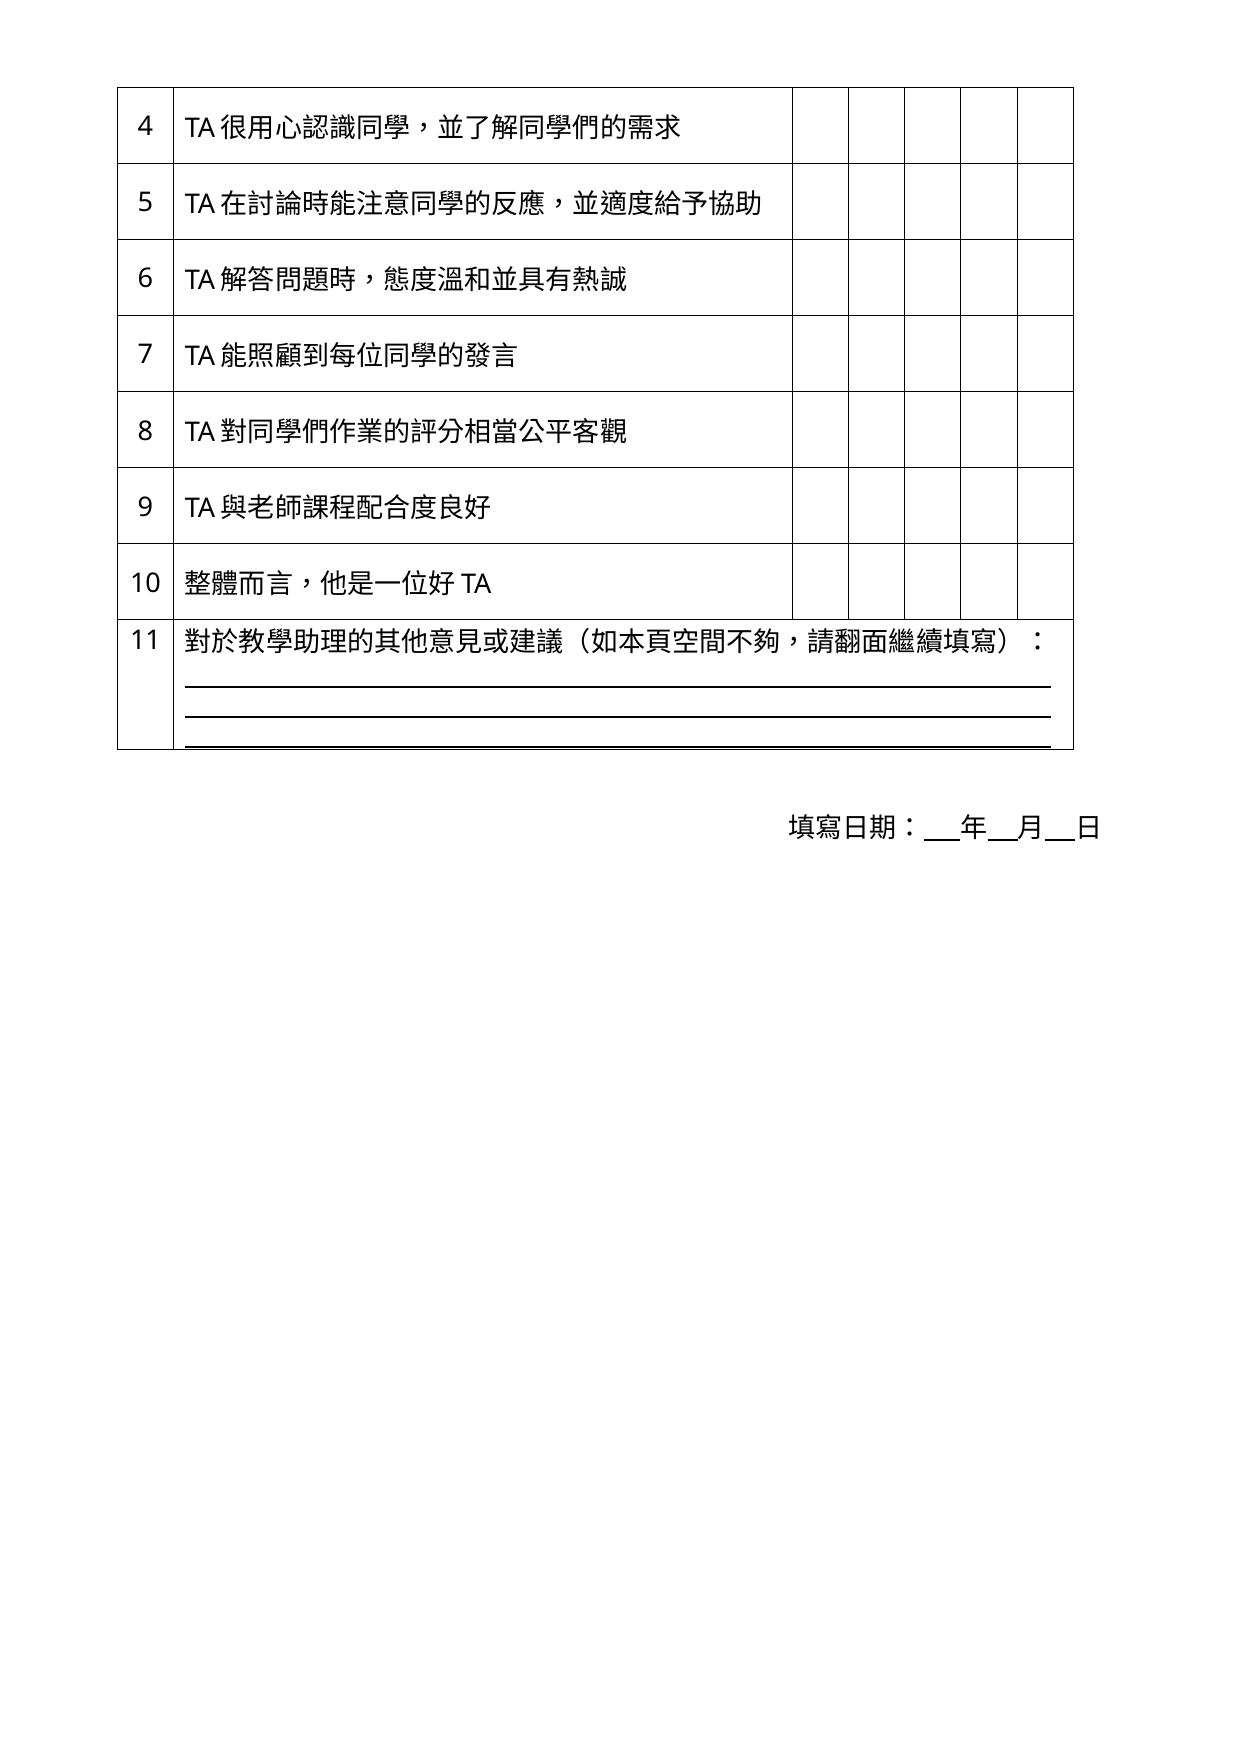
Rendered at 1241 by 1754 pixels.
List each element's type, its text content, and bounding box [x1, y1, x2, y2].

table_cell [1018, 240, 1073, 315]
table_cell [849, 164, 904, 239]
table_cell [1018, 392, 1073, 467]
table_cell 9 [118, 468, 173, 543]
table_cell [961, 392, 1017, 467]
table_cell [905, 392, 960, 467]
table_cell 11 [118, 620, 173, 749]
table_cell [849, 240, 904, 315]
table_cell 5 [118, 164, 173, 239]
text 填寫日期： 年 月 日 [61, 788, 1102, 863]
table_cell [1018, 164, 1073, 239]
table_cell [793, 468, 848, 543]
table_cell [961, 544, 1017, 619]
table_cell [961, 88, 1017, 163]
table_cell [1018, 544, 1073, 619]
table_cell [793, 164, 848, 239]
table_cell [1018, 88, 1073, 163]
table_cell [905, 316, 960, 391]
table_cell 8 [118, 392, 173, 467]
table_cell [793, 316, 848, 391]
table_cell [905, 468, 960, 543]
table_cell TA對同學們作業的評分相當公平客觀 [174, 392, 792, 467]
table_cell [905, 88, 960, 163]
table_cell [961, 468, 1017, 543]
table_cell 6 [118, 240, 173, 315]
table_cell TA與老師課程配合度良好 [174, 468, 792, 543]
table_cell 4 [118, 88, 173, 163]
table_cell 10 [118, 544, 173, 619]
table_cell [961, 316, 1017, 391]
table_cell [793, 88, 848, 163]
table_cell 7 [118, 316, 173, 391]
table_cell 對於教學助理的其他意見或建議（如本頁空間不夠，請翻面繼續填寫）： [174, 620, 1073, 749]
table_cell [849, 316, 904, 391]
table_cell [905, 544, 960, 619]
table_cell TA能照顧到每位同學的發言 [174, 316, 792, 391]
table_cell [849, 392, 904, 467]
table_cell [1018, 468, 1073, 543]
table_cell [961, 164, 1017, 239]
table_cell [905, 164, 960, 239]
table_cell TA解答問題時，態度溫和並具有熱誠 [174, 240, 792, 315]
table_cell TA很用心認識同學，並了解同學們的需求 [174, 88, 792, 163]
table_cell [1018, 316, 1073, 391]
table_cell [849, 544, 904, 619]
table_cell [849, 468, 904, 543]
table_cell [905, 240, 960, 315]
table_cell [961, 240, 1017, 315]
table_cell [793, 240, 848, 315]
table_cell TA在討論時能注意同學的反應，並適度給予協助 [174, 164, 792, 239]
table_cell 整體而言，他是一位好TA [174, 544, 792, 619]
table_cell [793, 392, 848, 467]
table_cell [849, 88, 904, 163]
table_cell [793, 544, 848, 619]
